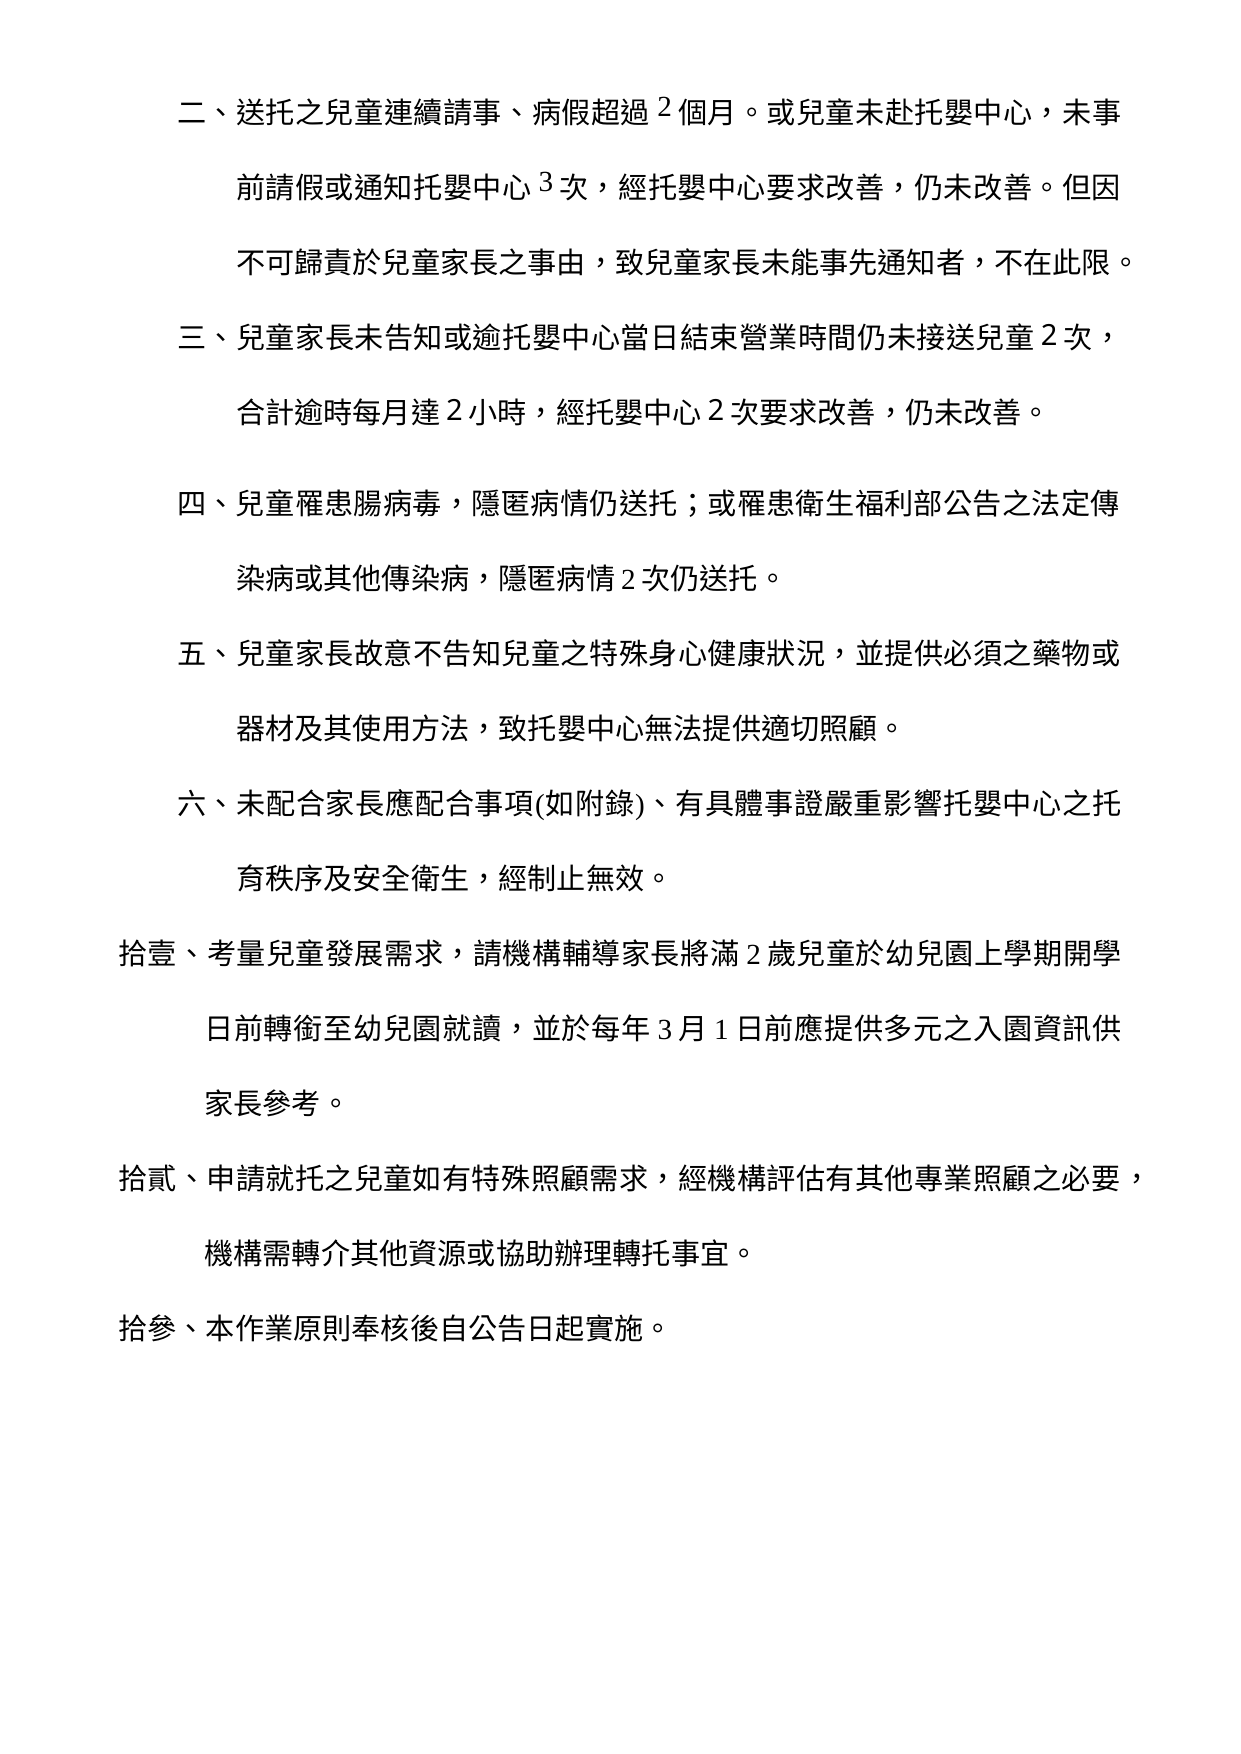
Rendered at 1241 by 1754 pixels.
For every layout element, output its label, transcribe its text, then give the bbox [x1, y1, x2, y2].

list 五、兒童家長故意不告知兒童之特殊身心健康狀況，並提供必須之藥物或器材及其使用方法，致托嬰中心無法提供適切照顧。 [177, 614, 1122, 764]
list 二、送托之兒童連續請事、病假超過2個月。或兒童未赴托嬰中心，未事前請假或通知托嬰中心3次，經托嬰中心要求改善，仍未改善。但因不可歸責於兒童家長之事由，致兒童家長未能事先通知者，不在此限。 [177, 89, 1122, 314]
text 拾壹、考量兒童發展需求，請機構輔導家長將滿2歲兒童於幼兒園上學期開學日前轉銜至幼兒園就讀，並於每年3月1日前應提供多元之入園資訊供家長參考。 [118, 914, 1122, 1139]
text 拾參、本作業原則奉核後自公告日起實施。 [118, 1289, 1122, 1364]
list 三、兒童家長未告知或逾托嬰中心當日結束營業時間仍未接送兒童2次，合計逾時每月達2小時，經托嬰中心2次要求改善，仍未改善。 [177, 314, 1122, 464]
list 六、未配合家長應配合事項(如附錄)、有具體事證嚴重影響托嬰中心之托育秩序及安全衛生，經制止無效。 [177, 764, 1122, 914]
text 拾貳、申請就托之兒童如有特殊照顧需求，經機構評估有其他專業照顧之必要，機構需轉介其他資源或協助辦理轉托事宜。 [118, 1139, 1122, 1289]
list 四、兒童罹患腸病毒，隱匿病情仍送托；或罹患衛生福利部公告之法定傳染病或其他傳染病，隱匿病情2次仍送托。 [177, 464, 1122, 614]
